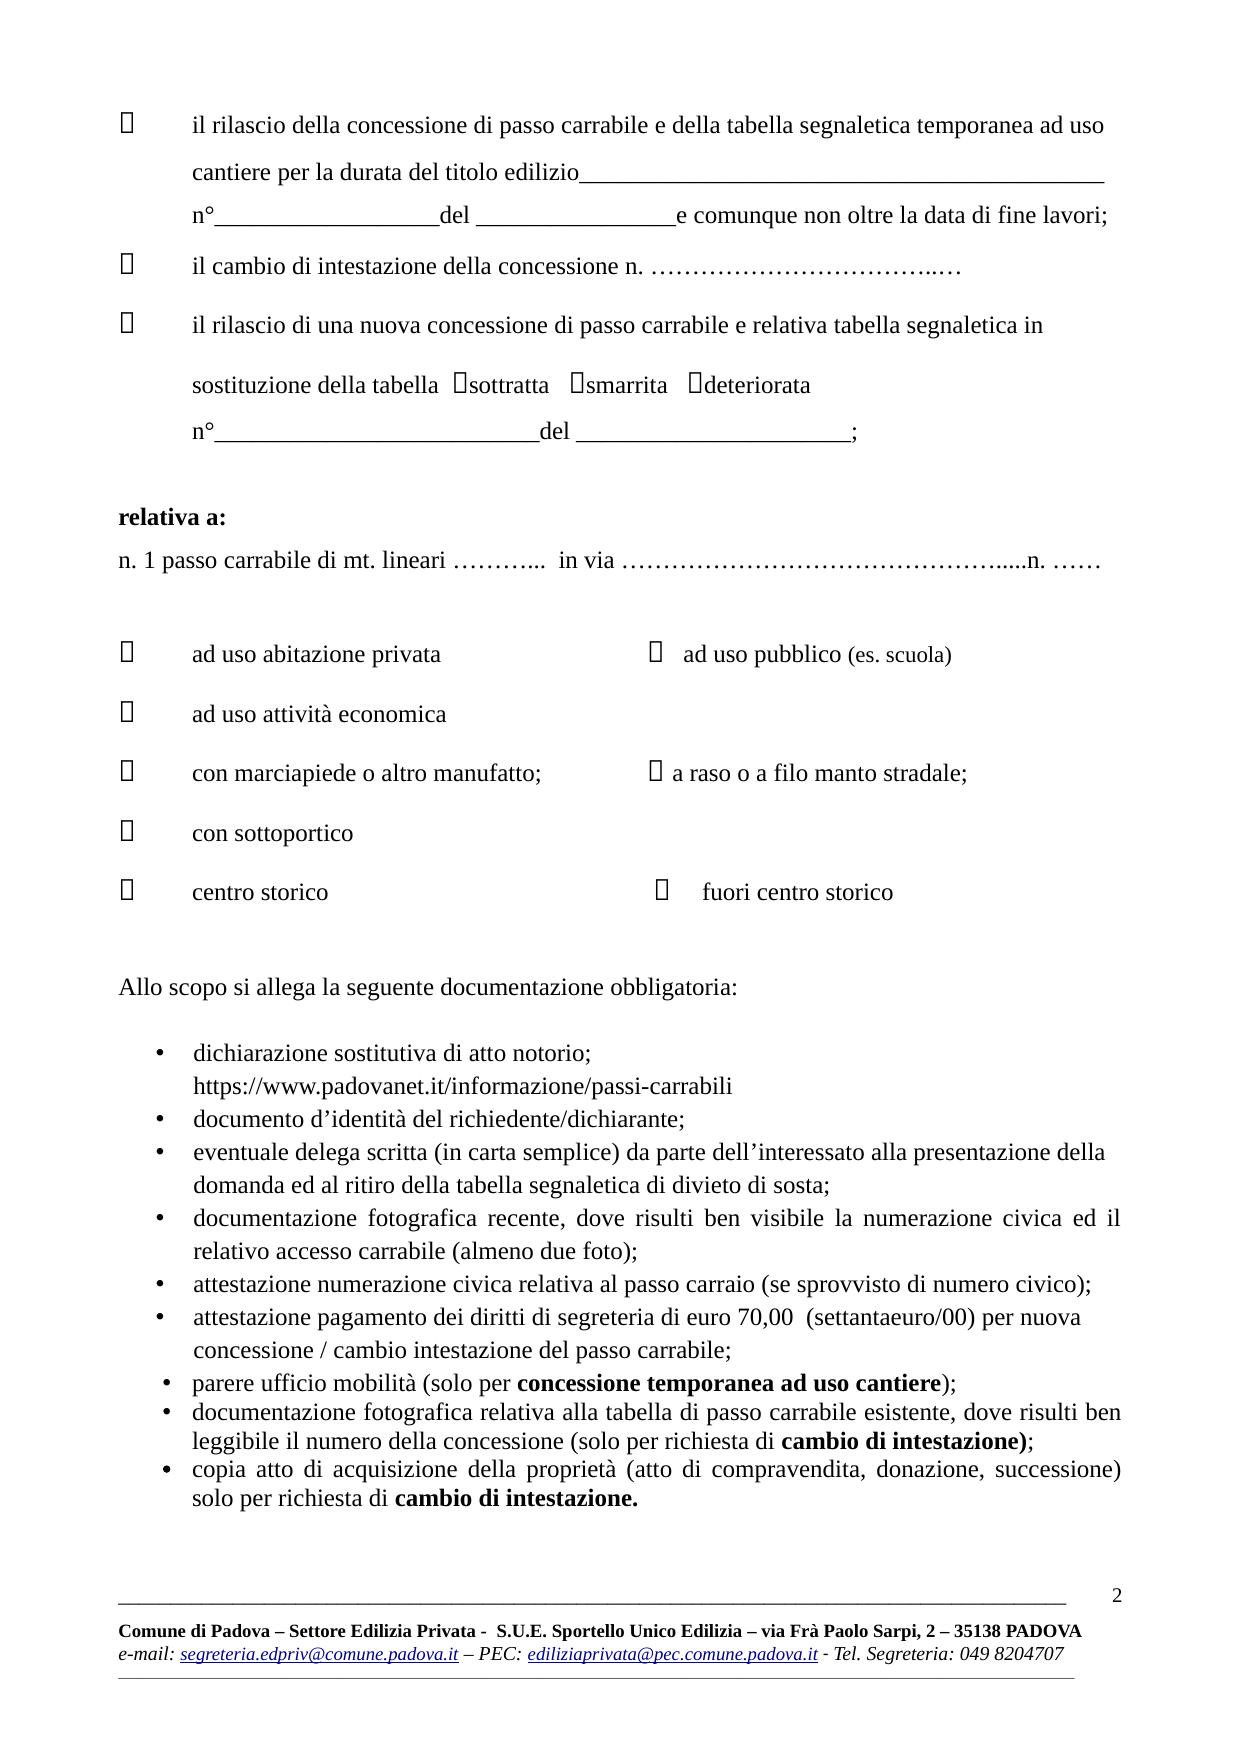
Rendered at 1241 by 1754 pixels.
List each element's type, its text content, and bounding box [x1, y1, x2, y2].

text  ad uso abitazione privata  ad uso pubblico (es. scuola) [118, 632, 1122, 671]
text  ad uso attività economica [118, 691, 1122, 731]
list documento d’identità del richiedente/dichiarante; [156, 1104, 1122, 1133]
list dichiarazione sostitutiva di atto notorio; https://www.padovanet.it/informazione/passi-carrabili [156, 1038, 1122, 1100]
text n. 1 passo carrabile di mt. lineari ………... in via ……………………………………….....n. …… [118, 545, 1122, 574]
text  centro storico  fuori centro storico [118, 869, 1122, 909]
list parere ufficio mobilità (solo per concessione temporanea ad uso cantiere); [162, 1368, 1122, 1397]
list attestazione pagamento dei diritti di segreteria di euro 70,00 (settantaeuro/00) per nuova concessione / cambio intestazione del passo carrabile; [156, 1302, 1122, 1364]
text  con sottoportico [118, 810, 1122, 850]
text relativa a: [118, 502, 1122, 531]
text  il rilascio della concessione di passo carrabile e della tabella segnaletica temporanea ad uso cantiere per la durata del titolo edilizio__________________________________________ n°__________________del ________________e comunque non oltre la data di fine lavori; [118, 103, 1122, 228]
text  il rilascio di una nuova concessione di passo carrabile e relativa tabella segnaletica in sostituzione della tabella sottratta smarrita deteriorata n°__________________________del ______________________; [118, 302, 1122, 445]
list documentazione fotografica relativa alla tabella di passo carrabile esistente, dove risulti ben leggibile il numero della concessione (solo per richiesta di cambio di intestazione); [162, 1397, 1122, 1454]
list attestazione numerazione civica relativa al passo carraio (se sprovvisto di numero civico); [156, 1269, 1122, 1298]
list eventuale delega scritta (in carta semplice) da parte dell’interessato alla presentazione della domanda ed al ritiro della tabella segnaletica di divieto di sosta; [156, 1137, 1122, 1199]
text Allo scopo si allega la seguente documentazione obbligatoria: [118, 972, 1122, 1001]
text  il cambio di intestazione della concessione n. ……………………………..… [118, 243, 1122, 283]
text  con marciapiede o altro manufatto;  a raso o a filo manto stradale; [118, 751, 1122, 790]
list documentazione fotografica recente, dove risulti ben visibile la numerazione civica ed il relativo accesso carrabile (almeno due foto); [156, 1203, 1122, 1265]
list copia atto di acquisizione della proprietà (atto di compravendita, donazione, successione) solo per richiesta di cambio di intestazione. [162, 1454, 1122, 1512]
